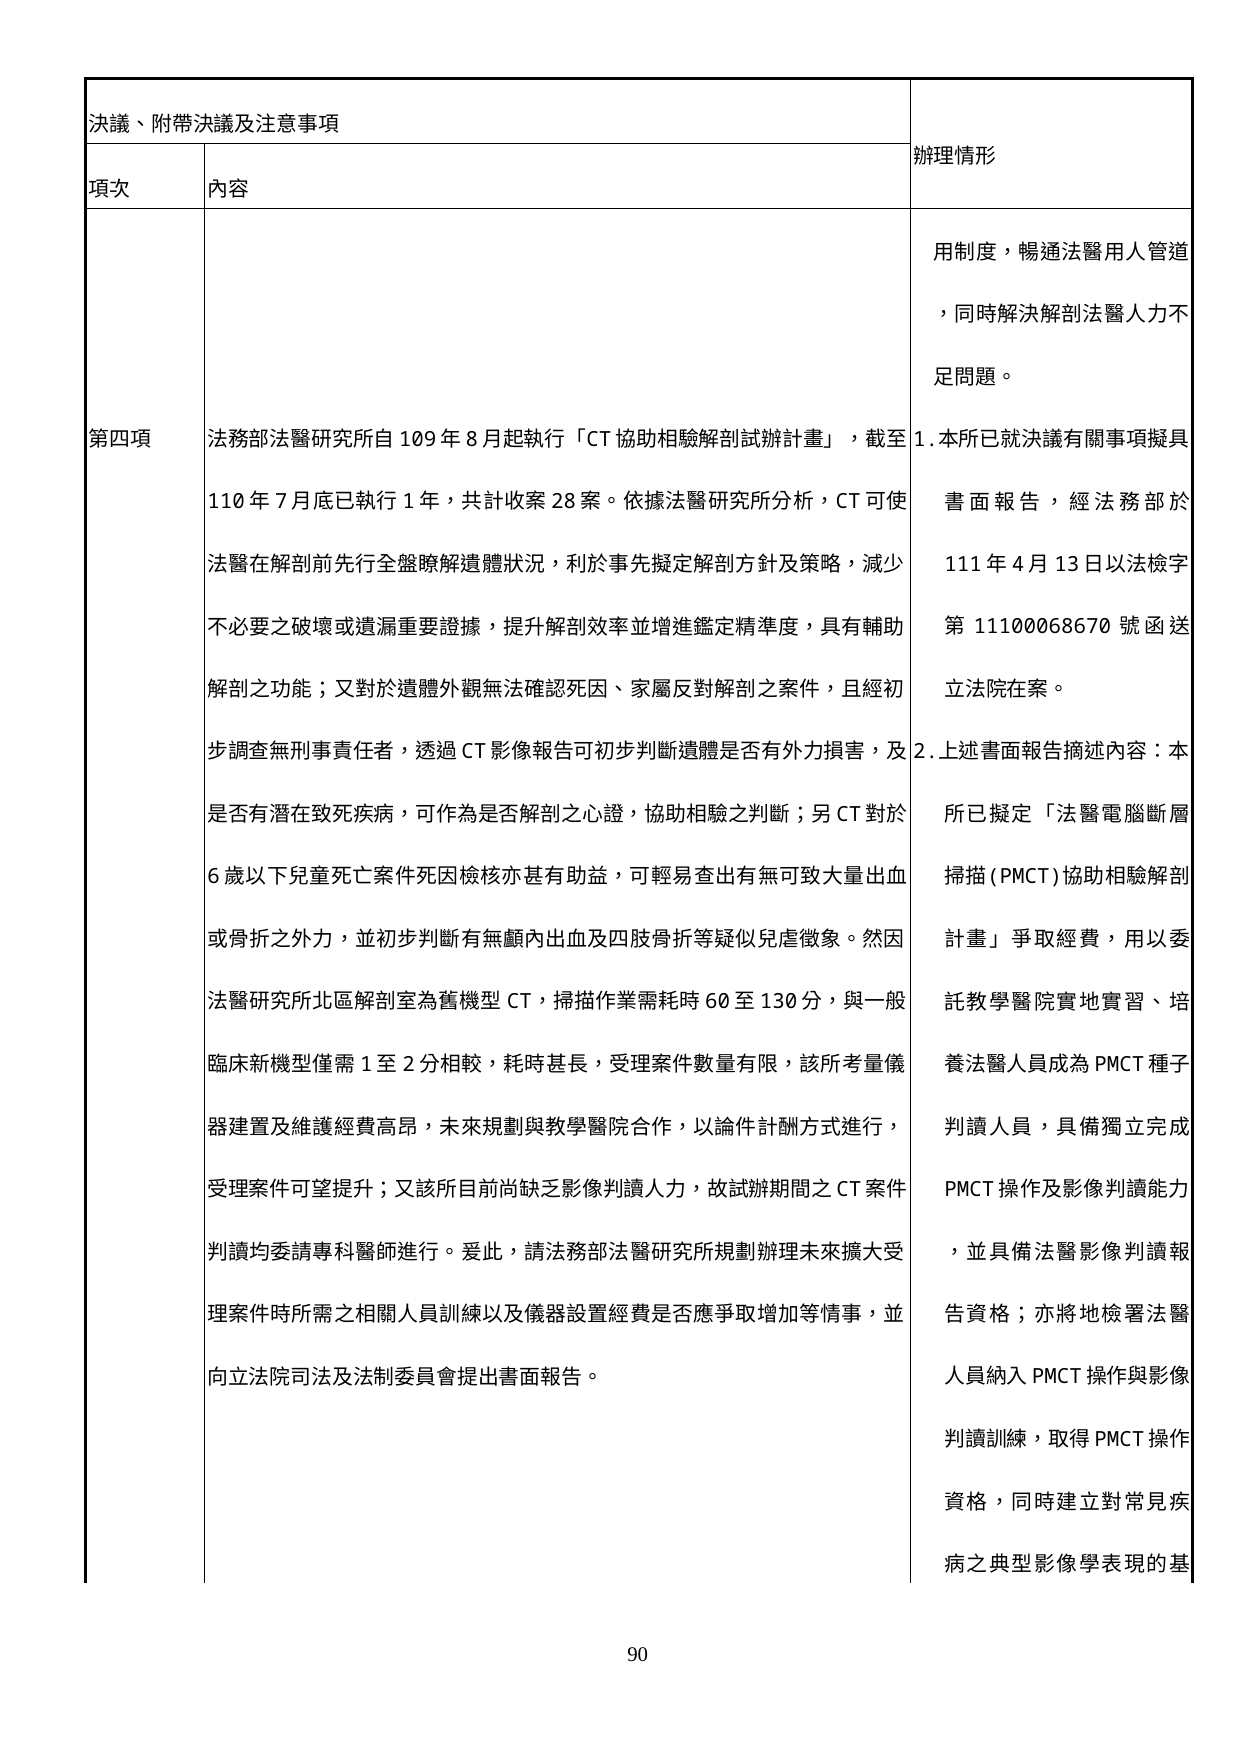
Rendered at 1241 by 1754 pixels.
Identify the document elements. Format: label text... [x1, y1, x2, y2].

table_cell 第四項 [87, 396, 204, 1583]
table_cell 1.本所已就決議有關事項擬具書面報告，經法務部於111年4月13日以法檢字第11100068670號函送立法院在案。 2.上述書面報告摘述內容：本所已擬定「法醫電腦斷層掃描(PMCT)協助相驗解剖計畫」爭取經費，用以委託教學醫院實地實習、培養法醫人員成為PMCT種子判讀人員，具備獨立完成PMCT操作及影像判讀能力，並具備法醫影像判讀報告資格；亦將地檢署法醫人員納入PMCT操作與影像判讀訓練，取得PMCT操作資格，同時建立對常見疾病之典型影像學表現的基 [911, 396, 1191, 1583]
table_cell 法務部法醫研究所自109年8月起執行「CT協助相驗解剖試辦計畫」，截至110年7月底已執行1年，共計收案28案。依據法醫研究所分析，CT可使法醫在解剖前先行全盤瞭解遺體狀況，利於事先擬定解剖方針及策略，減少不必要之破壞或遺漏重要證據，提升解剖效率並增進鑑定精準度，具有輔助解剖之功能；又對於遺體外觀無法確認死因、家屬反對解剖之案件，且經初步調查無刑事責任者，透過CT影像報告可初步判斷遺體是否有外力損害，及是否有潛在致死疾病，可作為是否解剖之心證，協助相驗之判斷；另CT對於6歲以下兒童死亡案件死因檢核亦甚有助益，可輕易查出有無可致大量出血或骨折之外力，並初步判斷有無顱內出血及四肢骨折等疑似兒虐徵象。然因法醫研究所北區解剖室為舊機型CT，掃描作業需耗時60至130分，與一般臨床新機型僅需1至2分相較，耗時甚長，受理案件數量有限，該所考量儀器建置及維護經費高昂，未來規劃與教學醫院合作，以論件計酬方式進行，受理案件可望提升；又該所目前尚缺乏影像判讀人力，故試辦期間之CT案件判讀均委請專科醫師進行。爰此，請法務部法醫研究所規劃辦理未來擴大受理案件時所需之相關人員訓練以及儀器設置經費是否應爭取增加等情事，並向立法院司法及法制委員會提出書面報告。 [205, 396, 910, 1583]
table_cell [87, 209, 204, 396]
table_cell 內容 [205, 144, 910, 208]
table_cell [205, 209, 910, 396]
table_header 決議、附帶決議及注意事項 [87, 80, 910, 143]
table_cell 用制度，暢通法醫用人管道，同時解決解剖法醫人力不足問題。 [911, 209, 1191, 396]
table_cell 項次 [87, 144, 204, 208]
table_header 辦理情形 [911, 80, 1191, 208]
